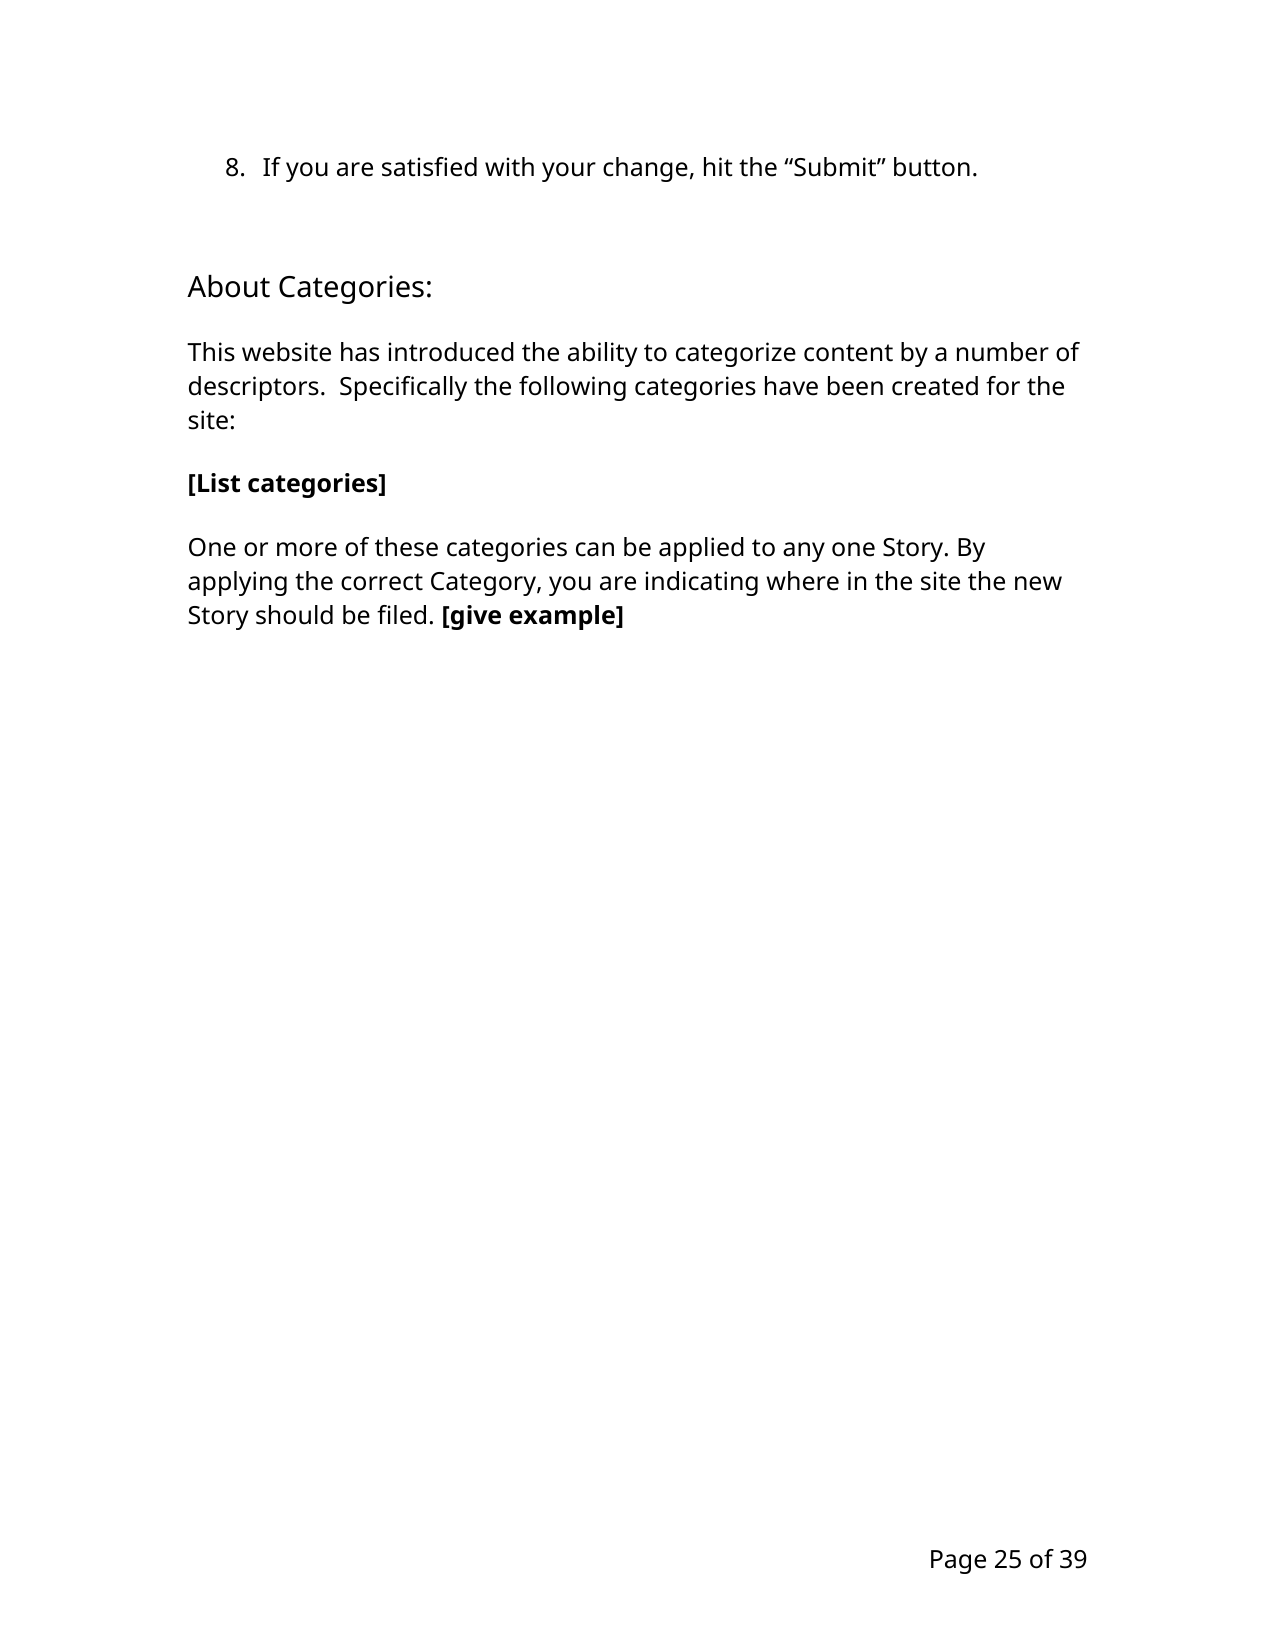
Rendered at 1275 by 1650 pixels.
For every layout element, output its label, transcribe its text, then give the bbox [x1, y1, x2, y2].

text This website has introduced the ability to categorize content by a number of descriptors. Specifically the following categories have been created for the site: [187, 335, 1087, 437]
text One or more of these categories can be applied to any one Story. By applying the correct Category, you are indicating where in the site the new Story should be filed. [give example] [187, 529, 1087, 632]
list If you are satisfied with your change, hit the “Submit” button. [225, 150, 1087, 184]
subtitle About Categories: [187, 266, 1087, 306]
text [List categories] [187, 466, 1087, 500]
